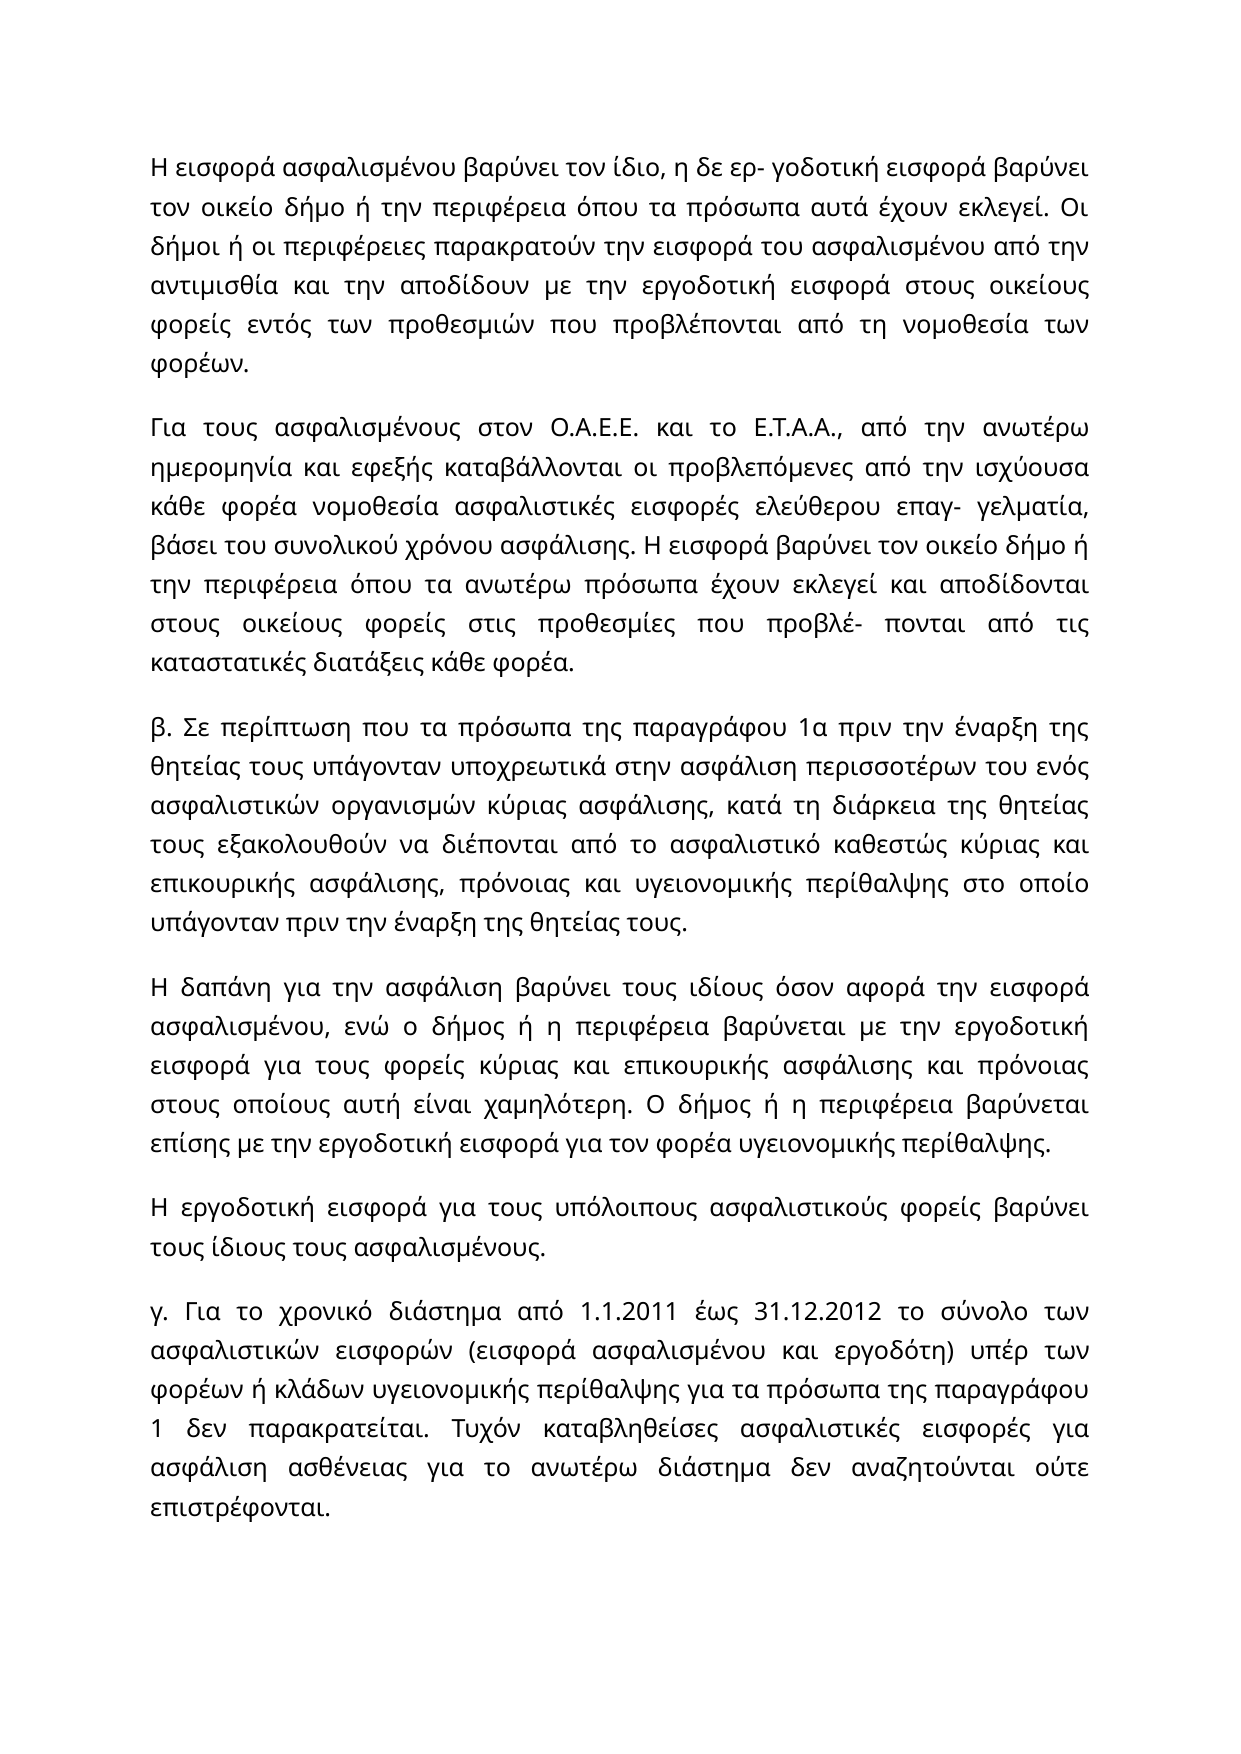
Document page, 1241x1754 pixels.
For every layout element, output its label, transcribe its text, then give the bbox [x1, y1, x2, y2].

text Η εισφορά ασφαλισμένου βαρύνει τον ίδιο, η δε ερ- γοδοτική εισφορά βαρύνει τον οικείο δήμο ή την περιφέρεια όπου τα πρόσωπα αυτά έχουν εκλεγεί. Οι δήμοι ή οι περιφέρειες παρακρατούν την εισφορά του ασφαλισμένου από την αντιμισθία και την αποδίδουν με την εργοδοτική εισφορά στους οικείους φορείς εντός των προθεσμιών που προβλέπονται από τη νομοθεσία των φορέων. [150, 150, 1090, 380]
text Η εργοδοτική εισφορά για τους υπόλοιπους ασφαλιστικούς φορείς βαρύνει τους ίδιους τους ασφαλισμένους. [150, 1190, 1090, 1263]
text β. Σε περίπτωση που τα πρόσωπα της παραγράφου 1α πριν την έναρξη της θητείας τους υπάγονταν υποχρεωτικά στην ασφάλιση περισσοτέρων του ενός ασφαλιστικών οργανισμών κύριας ασφάλισης, κατά τη διάρκεια της θητείας τους εξακολουθούν να διέπονται από το ασφαλιστικό καθεστώς κύριας και επικουρικής ασφάλισης, πρόνοιας και υγειονομικής περίθαλψης στο οποίο υπάγονταν πριν την έναρξη της θητείας τους. [150, 709, 1090, 939]
text γ. Για το χρονικό διάστημα από 1.1.2011 έως 31.12.2012 το σύνολο των ασφαλιστικών εισφορών (εισφορά ασφαλισμένου και εργοδότη) υπέρ των φορέων ή κλάδων υγειονομικής περίθαλψης για τα πρόσωπα της παραγράφου 1 δεν παρακρατείται. Τυχόν καταβληθείσες ασφαλιστικές εισφορές για ασφάλιση ασθένειας για το ανωτέρω διάστημα δεν αναζητούνται ούτε επιστρέφονται. [150, 1293, 1090, 1523]
text Η δαπάνη για την ασφάλιση βαρύνει τους ιδίους όσον αφορά την εισφορά ασφαλισμένου, ενώ ο δήμος ή η περιφέρεια βαρύνεται με την εργοδοτική εισφορά για τους φορείς κύριας και επικουρικής ασφάλισης και πρόνοιας στους οποίους αυτή είναι χαμηλότερη. Ο δήμος ή η περιφέρεια βαρύνεται επίσης με την εργοδοτική εισφορά για τον φορέα υγειονομικής περίθαλψης. [150, 969, 1090, 1160]
text Για τους ασφαλισμένους στον Ο.Α.Ε.Ε. και το Ε.Τ.Α.Α., από την ανωτέρω ημερομηνία και εφεξής καταβάλλονται οι προβλεπόμενες από την ισχύουσα κάθε φορέα νομοθεσία ασφαλιστικές εισφορές ελεύθερου επαγ- γελματία, βάσει του συνολικού χρόνου ασφάλισης. Η εισφορά βαρύνει τον οικείο δήμο ή την περιφέρεια όπου τα ανωτέρω πρόσωπα έχουν εκλεγεί και αποδίδονται στους οικείους φορείς στις προθεσμίες που προβλέ- πονται από τις καταστατικές διατάξεις κάθε φορέα. [150, 410, 1090, 679]
